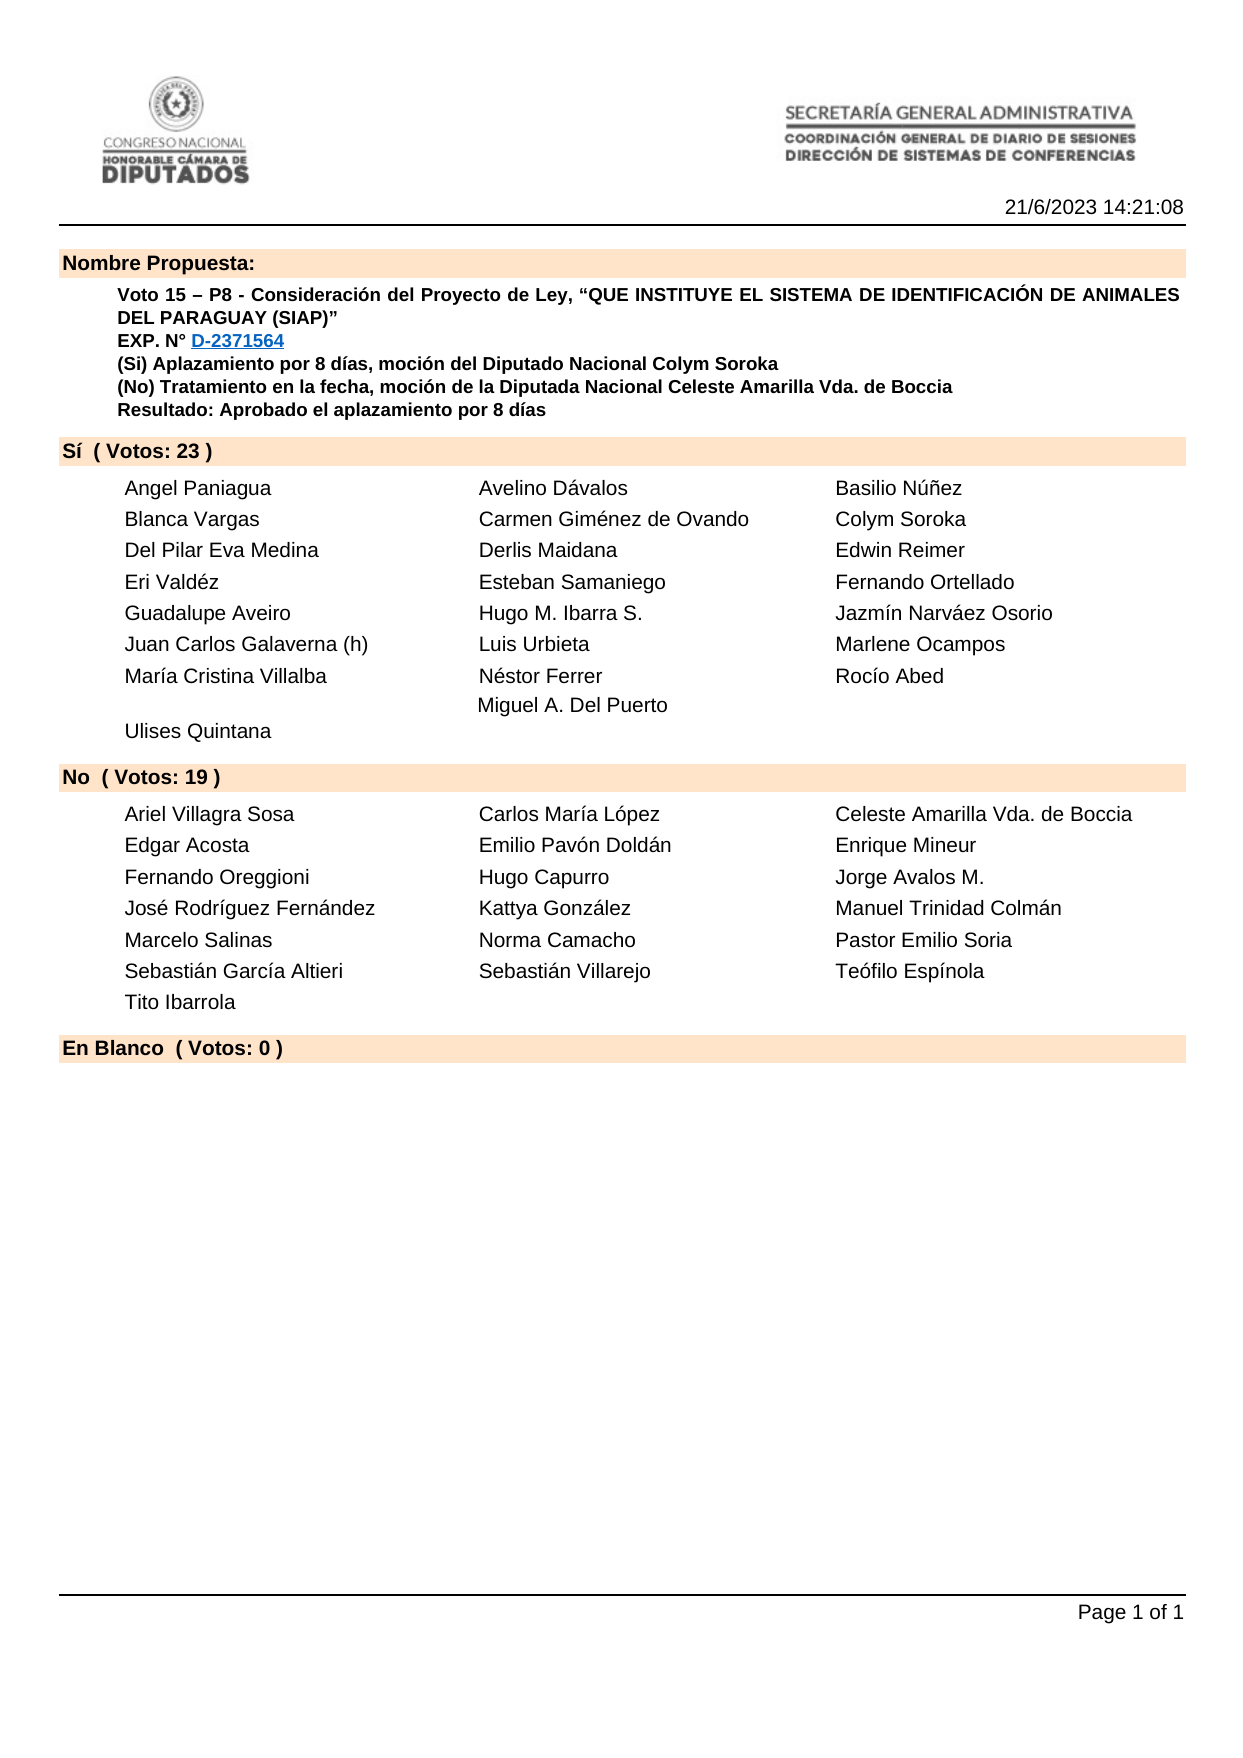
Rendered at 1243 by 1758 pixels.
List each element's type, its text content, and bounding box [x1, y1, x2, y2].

table_cell [816, 1157, 832, 1186]
table_cell [816, 989, 832, 1017]
table_cell [1172, 1374, 1186, 1594]
table_cell [59, 1018, 121, 1034]
table_cell [59, 228, 1186, 249]
table_cell Blanca Vargas [121, 506, 461, 534]
table_cell Jazmín Narváez Osorio [832, 600, 1172, 628]
table_cell [1172, 474, 1186, 503]
table_cell [461, 747, 475, 764]
table_cell [59, 989, 121, 1017]
table_cell [59, 663, 121, 691]
table_cell [461, 474, 475, 503]
table_cell [816, 1314, 832, 1342]
table_cell [1172, 631, 1186, 660]
table_cell [816, 600, 832, 628]
table_cell [1172, 1220, 1186, 1248]
table_cell Del Pilar Eva Medina [121, 537, 461, 566]
table_cell [1172, 1157, 1186, 1186]
table_cell [461, 989, 475, 1017]
table_cell [461, 1018, 475, 1034]
table_header [59, 284, 116, 420]
table_header Voto 15 – P8 - Consideración del Proyecto de Ley, “QUE INSTITUYE EL SISTEMA DE IDENTIFICACIÓN DE ANIMALES DEL PARAGUAY (SIAP)” EXP. N° D-2371564 (Si) Aplazamiento por 8 días, moción del Diputado Nacional Colym Soroka (No) Tratamiento en la fecha, moción de la Diputada Nacional Celeste Amarilla Vda. de Boccia Resultado: Aprobado el aplazamiento por 8 días [116, 284, 1182, 420]
table_cell [121, 747, 461, 764]
table_cell [832, 691, 1172, 718]
table_cell [816, 1345, 832, 1374]
table_cell [816, 1251, 832, 1280]
table_cell [816, 801, 832, 829]
table_cell [461, 506, 475, 534]
table_cell [475, 1220, 816, 1248]
table_cell Juan Carlos Galaverna (h) [121, 631, 461, 660]
table_cell [816, 537, 832, 566]
table_cell [816, 1374, 832, 1594]
table_cell Carmen Giménez de Ovando [475, 506, 816, 534]
table_cell [475, 1251, 816, 1280]
table_cell [461, 864, 475, 892]
table_cell [475, 747, 816, 764]
table_cell [1172, 895, 1186, 923]
table_cell [121, 1374, 461, 1594]
table_cell [475, 1095, 816, 1123]
table_header [1182, 284, 1187, 420]
table_cell [475, 1189, 816, 1217]
table_cell [121, 1220, 461, 1248]
table_cell [461, 1220, 475, 1248]
table_cell [1172, 801, 1186, 829]
table_cell [59, 278, 1186, 283]
table_cell [475, 1018, 816, 1034]
table_cell [1172, 989, 1186, 1017]
table_cell [816, 631, 832, 660]
table_cell [832, 1220, 1172, 1248]
table_cell [832, 1345, 1172, 1374]
table_cell [816, 718, 832, 747]
table_cell [1172, 1251, 1186, 1280]
table_header 21/6/2023 14:21:08 [651, 189, 1186, 223]
table_cell [59, 864, 121, 892]
table_cell [475, 1283, 816, 1311]
table_cell Norma Camacho [475, 926, 816, 955]
table_cell [59, 1220, 121, 1248]
table_cell [59, 537, 121, 566]
table_cell En Blanco ( Votos: 0 ) [59, 1035, 1186, 1063]
table_cell Hugo Capurro [475, 864, 816, 892]
table_cell [461, 569, 475, 597]
table_cell Eri Valdéz [121, 569, 461, 597]
table_cell [1172, 600, 1186, 628]
table_cell [59, 1598, 827, 1633]
table_cell [461, 1126, 475, 1154]
table_cell [461, 1374, 475, 1594]
table_cell [475, 1126, 816, 1154]
table_cell [59, 420, 116, 437]
table_cell [59, 691, 121, 718]
table_cell [59, 1157, 121, 1186]
table_cell [59, 631, 121, 660]
table_cell Ariel Villagra Sosa [121, 801, 461, 829]
table_cell [475, 1345, 816, 1374]
table_cell [832, 1126, 1172, 1154]
table_cell [59, 1063, 1186, 1086]
table_cell [59, 801, 121, 829]
table_cell [59, 747, 121, 764]
table_cell [461, 691, 475, 718]
table_cell [461, 801, 475, 829]
table_cell [59, 1314, 121, 1342]
table_cell [1172, 537, 1186, 566]
table_cell [816, 926, 832, 955]
table_cell [1172, 1189, 1186, 1217]
table_cell [59, 569, 121, 597]
table_cell [1172, 926, 1186, 955]
table_cell Page 1 of 1 [828, 1598, 1186, 1633]
table_cell Marcelo Salinas [121, 926, 461, 955]
table_cell [121, 1189, 461, 1217]
table_cell Ulises Quintana [121, 718, 461, 747]
table_cell Derlis Maidana [475, 537, 816, 566]
table_cell [816, 1283, 832, 1311]
table_cell [121, 1314, 461, 1342]
table_cell Celeste Amarilla Vda. de Boccia [832, 801, 1172, 829]
table_cell [461, 537, 475, 566]
table_cell [816, 958, 832, 986]
table_cell [832, 1251, 1172, 1280]
table_cell [832, 718, 1172, 747]
table_cell [59, 506, 121, 534]
table_cell Sebastián Villarejo [475, 958, 816, 986]
table_cell [475, 1374, 816, 1594]
table_cell María Cristina Villalba [121, 663, 461, 691]
table_cell [461, 600, 475, 628]
table_cell Angel Paniagua [121, 474, 461, 503]
table_cell [816, 506, 832, 534]
table_cell [475, 989, 816, 1017]
table_cell [59, 1126, 121, 1154]
table_cell [1172, 691, 1186, 718]
table_cell [816, 569, 832, 597]
table_cell [59, 1095, 121, 1123]
table_cell [461, 1095, 475, 1123]
table_cell [816, 1018, 832, 1034]
picture [58, 75, 1181, 190]
table_cell [59, 1251, 121, 1280]
table_cell [816, 1220, 832, 1248]
table_cell [116, 420, 1182, 437]
table_cell [59, 958, 121, 986]
table_cell [461, 631, 475, 660]
table_cell Enrique Mineur [832, 832, 1172, 861]
table_cell José Rodríguez Fernández [121, 895, 461, 923]
table_cell [832, 1314, 1172, 1342]
table_cell [59, 1283, 121, 1311]
table_cell [1172, 1283, 1186, 1311]
table_cell [832, 747, 1172, 764]
table_header [59, 190, 651, 223]
table_cell Nombre Propuesta: [59, 249, 1186, 278]
table_cell [461, 663, 475, 691]
table_cell Fernando Oreggioni [121, 864, 461, 892]
table_cell [816, 1095, 832, 1123]
table_cell [59, 466, 1186, 474]
table_cell Miguel A. Del Puerto [475, 691, 816, 718]
table_cell [1172, 718, 1186, 747]
table_cell [1172, 1126, 1186, 1154]
table_cell Carlos María López [475, 801, 816, 829]
table_cell No ( Votos: 19 ) [59, 764, 1186, 792]
table_cell Jorge Avalos M. [832, 864, 1172, 892]
table_cell [816, 1126, 832, 1154]
table_cell Pastor Emilio Soria [832, 926, 1172, 955]
table_cell [1172, 663, 1186, 691]
table_cell [121, 1251, 461, 1280]
table_cell [59, 1086, 1186, 1094]
table_cell Esteban Samaniego [475, 569, 816, 597]
table_cell [1172, 569, 1186, 597]
table_cell [59, 926, 121, 955]
table_cell [475, 1314, 816, 1342]
table_cell [816, 747, 832, 764]
table_cell Hugo M. Ibarra S. [475, 600, 816, 628]
table_cell Manuel Trinidad Colmán [832, 895, 1172, 923]
table_cell Avelino Dávalos [475, 474, 816, 503]
table_cell [816, 663, 832, 691]
table_cell [1172, 1314, 1186, 1342]
table_cell [816, 895, 832, 923]
table_cell [121, 691, 461, 718]
table_cell [475, 718, 816, 747]
table_cell [121, 1345, 461, 1374]
table_cell [832, 1157, 1172, 1186]
table_cell [1172, 1018, 1186, 1034]
table_cell Colym Soroka [832, 506, 1172, 534]
table_cell [461, 1251, 475, 1280]
table_cell [1172, 864, 1186, 892]
table_cell [832, 989, 1172, 1017]
table_cell [59, 1189, 121, 1217]
table_cell [59, 895, 121, 923]
table_cell [1172, 1345, 1186, 1374]
table_cell [121, 1126, 461, 1154]
table_cell [121, 1018, 461, 1034]
table_cell [461, 718, 475, 747]
table_cell [121, 1283, 461, 1311]
table_cell [816, 864, 832, 892]
table_cell [461, 1283, 475, 1311]
table_cell Luis Urbieta [475, 631, 816, 660]
table_cell [59, 600, 121, 628]
table_cell Fernando Ortellado [832, 569, 1172, 597]
table_cell [832, 1189, 1172, 1217]
table_cell Néstor Ferrer [475, 663, 816, 691]
table_cell [461, 895, 475, 923]
table_cell [832, 1095, 1172, 1123]
table_cell [461, 1189, 475, 1217]
table_cell [1182, 420, 1187, 437]
table_cell [832, 1283, 1172, 1311]
table_cell [59, 474, 121, 503]
table_header Sí ( Votos: 23 ) [59, 437, 1186, 466]
table_cell [461, 1345, 475, 1374]
table_cell [1172, 506, 1186, 534]
table_cell Sebastián García Altieri [121, 958, 461, 986]
table_cell [1172, 832, 1186, 861]
table_cell Kattya González [475, 895, 816, 923]
table_cell [59, 832, 121, 861]
table_cell [461, 958, 475, 986]
table_cell [816, 1189, 832, 1217]
table_cell [475, 1157, 816, 1186]
table_cell [832, 1018, 1172, 1034]
table_cell [1172, 958, 1186, 986]
table_cell [461, 1157, 475, 1186]
table_cell [59, 1374, 121, 1594]
table_cell [1172, 747, 1186, 764]
table_cell Marlene Ocampos [832, 631, 1172, 660]
table_cell [121, 1095, 461, 1123]
table_cell Edwin Reimer [832, 537, 1172, 566]
table_cell Tito Ibarrola [121, 989, 461, 1017]
table_cell [816, 691, 832, 718]
table_cell [832, 1374, 1172, 1594]
table_cell Edgar Acosta [121, 832, 461, 861]
table_cell [816, 832, 832, 861]
table_cell [59, 1345, 121, 1374]
table_cell Rocío Abed [832, 663, 1172, 691]
table_cell Teófilo Espínola [832, 958, 1172, 986]
table_cell [816, 474, 832, 503]
table_cell [461, 926, 475, 955]
table_cell Basilio Núñez [832, 474, 1172, 503]
table_cell Emilio Pavón Doldán [475, 832, 816, 861]
table_cell [59, 718, 121, 747]
table_cell [1172, 1095, 1186, 1123]
table_cell [121, 1157, 461, 1186]
table_cell [461, 1314, 475, 1342]
table_cell Guadalupe Aveiro [121, 600, 461, 628]
table_cell [59, 792, 1186, 801]
table_cell [461, 832, 475, 861]
